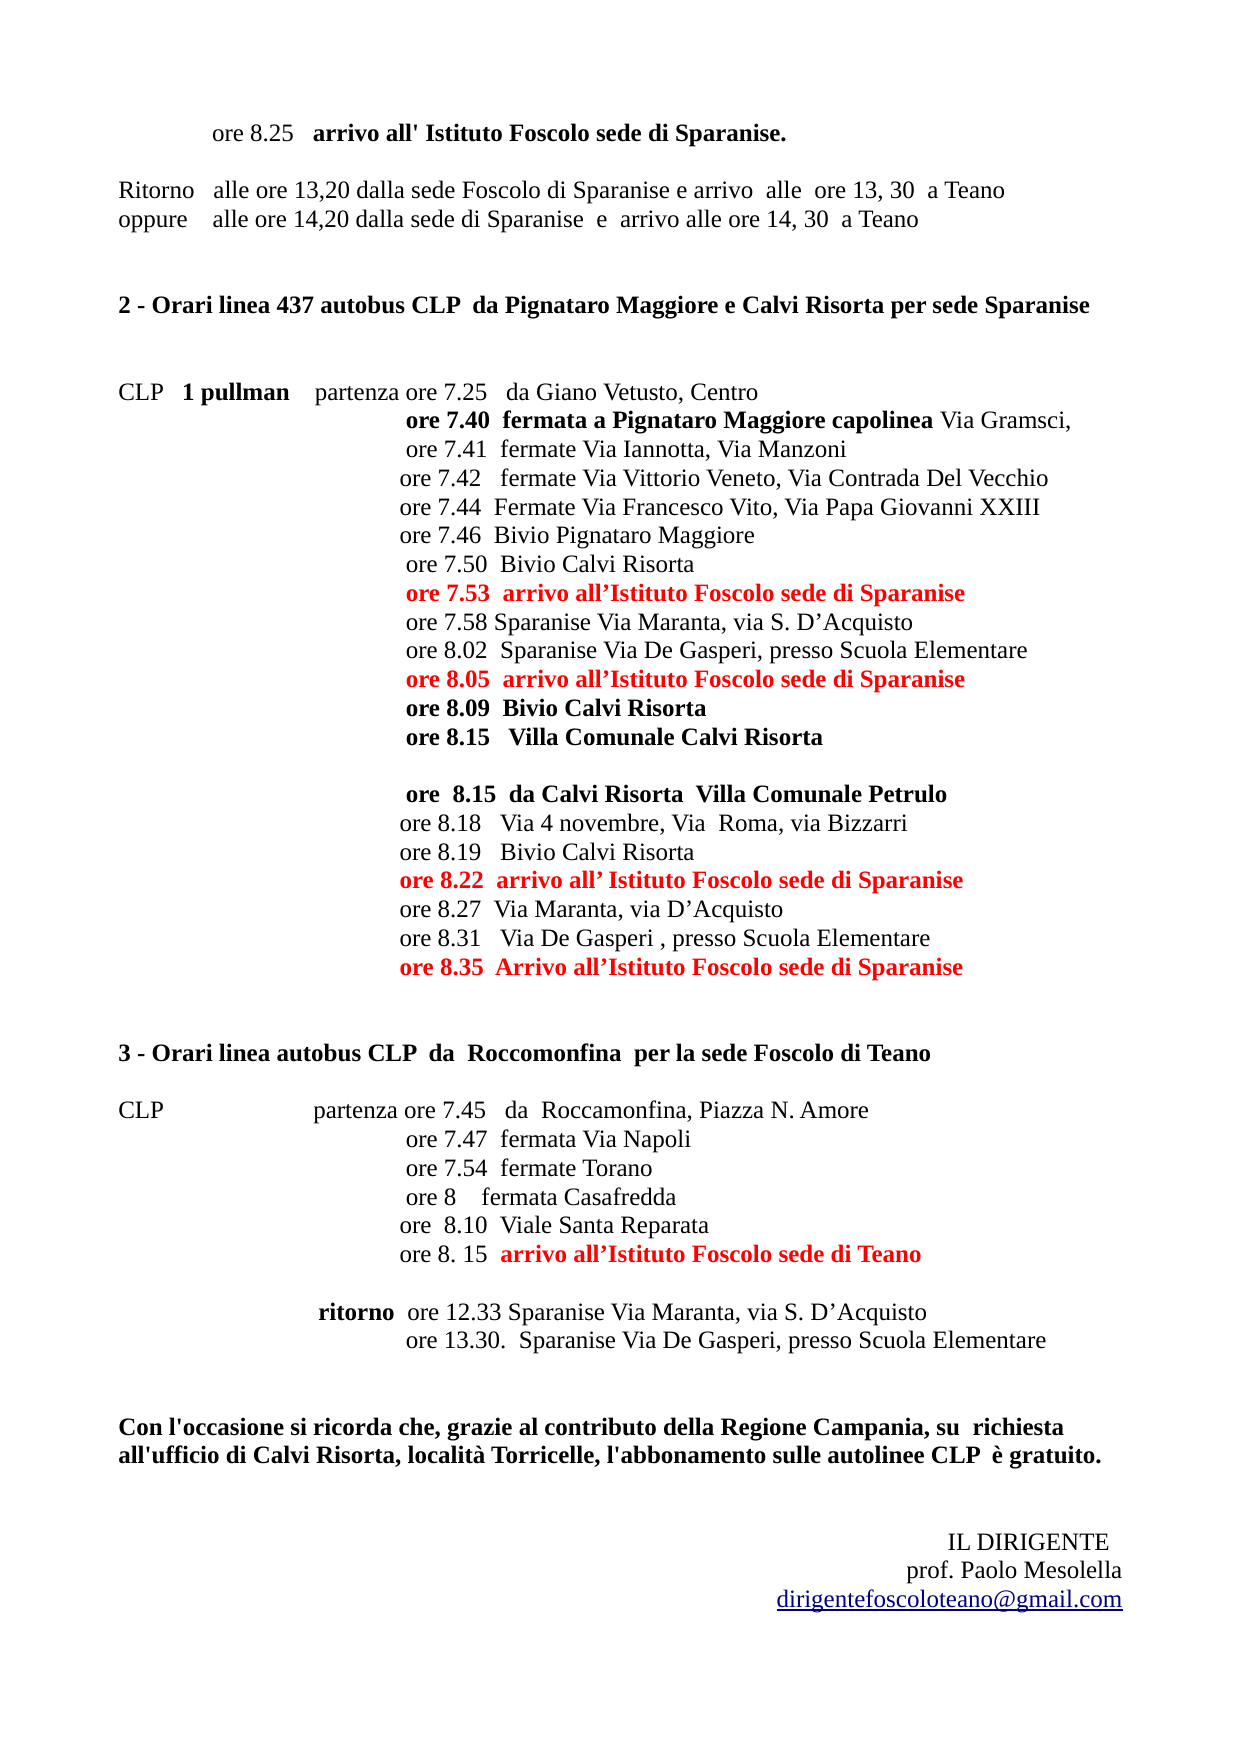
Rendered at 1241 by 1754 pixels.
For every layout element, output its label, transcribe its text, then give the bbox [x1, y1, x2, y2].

text ore 7.58 Sparanise Via Maranta, via S. D’Acquisto [118, 607, 1122, 636]
text ore 8.27 Via Maranta, via D’Acquisto [118, 894, 1122, 923]
text ore 8.10 Viale Santa Reparata [118, 1211, 1122, 1239]
text dirigentefoscoloteano@gmail.com [118, 1584, 1122, 1613]
text ore 7.42 fermate Via Vittorio Veneto, Via Contrada Del Vecchio [118, 463, 1122, 492]
text ore 7.53 arrivo all’Istituto Foscolo sede di Sparanise [118, 578, 1122, 607]
text ore 7.47 fermata Via Napoli [118, 1124, 1122, 1153]
text CLP partenza ore 7.45 da Roccamonfina, Piazza N. Amore [118, 1096, 1122, 1124]
text ore 8.02 Sparanise Via De Gasperi, presso Scuola Elementare [118, 636, 1122, 664]
text ore 8.22 arrivo all’ Istituto Foscolo sede di Sparanise [118, 866, 1122, 894]
text ore 13.30. Sparanise Via De Gasperi, presso Scuola Elementare [118, 1326, 1122, 1354]
text ore 7.50 Bivio Calvi Risorta [118, 549, 1122, 578]
text ore 8 fermata Casafredda [118, 1182, 1122, 1211]
text ore 7.46 Bivio Pignataro Maggiore [118, 521, 1122, 549]
text Con l'occasione si ricorda che, grazie al contributo della Regione Campania, su richiesta all'ufficio di Calvi Risorta, località Torricelle, l'abbonamento sulle autolinee CLP è gratuito. [118, 1412, 1122, 1469]
text 3 - Orari linea autobus CLP da Roccomonfina per la sede Foscolo di Teano [118, 1038, 1122, 1067]
text ore 8. 15 arrivo all’Istituto Foscolo sede di Teano [118, 1239, 1122, 1268]
text prof. Paolo Mesolella [118, 1556, 1122, 1584]
text ore 8.15 Villa Comunale Calvi Risorta [118, 722, 1122, 751]
text ore 8.15 da Calvi Risorta Villa Comunale Petrulo [118, 779, 1122, 808]
text ore 7.41 fermate Via Iannotta, Via Manzoni [118, 434, 1122, 463]
text ore 8.35 Arrivo all’Istituto Foscolo sede di Sparanise [118, 952, 1122, 981]
text ore 8.25 arrivo all' Istituto Foscolo sede di Sparanise. [118, 118, 1122, 147]
text ore 8.19 Bivio Calvi Risorta [118, 837, 1122, 866]
text ore 8.09 Bivio Calvi Risorta [118, 693, 1122, 722]
text 2 - Orari linea 437 autobus CLP da Pignataro Maggiore e Calvi Risorta per sede Sparanise [118, 291, 1122, 319]
text ore 7.54 fermate Torano [118, 1153, 1122, 1182]
text Ritorno alle ore 13,20 dalla sede Foscolo di Sparanise e arrivo alle ore 13, 30 a Teano [118, 176, 1122, 204]
text oppure alle ore 14,20 dalla sede di Sparanise e arrivo alle ore 14, 30 a Teano [118, 204, 1122, 233]
text ore 7.44 Fermate Via Francesco Vito, Via Papa Giovanni XXIII [118, 492, 1122, 521]
text ore 7.40 fermata a Pignataro Maggiore capolinea Via Gramsci, [118, 406, 1122, 434]
text ore 8.31 Via De Gasperi , presso Scuola Elementare [118, 923, 1122, 952]
text IL DIRIGENTE [118, 1527, 1122, 1556]
text ore 8.18 Via 4 novembre, Via Roma, via Bizzarri [118, 808, 1122, 837]
text ritorno ore 12.33 Sparanise Via Maranta, via S. D’Acquisto [118, 1297, 1122, 1326]
text ore 8.05 arrivo all’Istituto Foscolo sede di Sparanise [118, 664, 1122, 693]
text CLP 1 pullman partenza ore 7.25 da Giano Vetusto, Centro [118, 377, 1122, 406]
